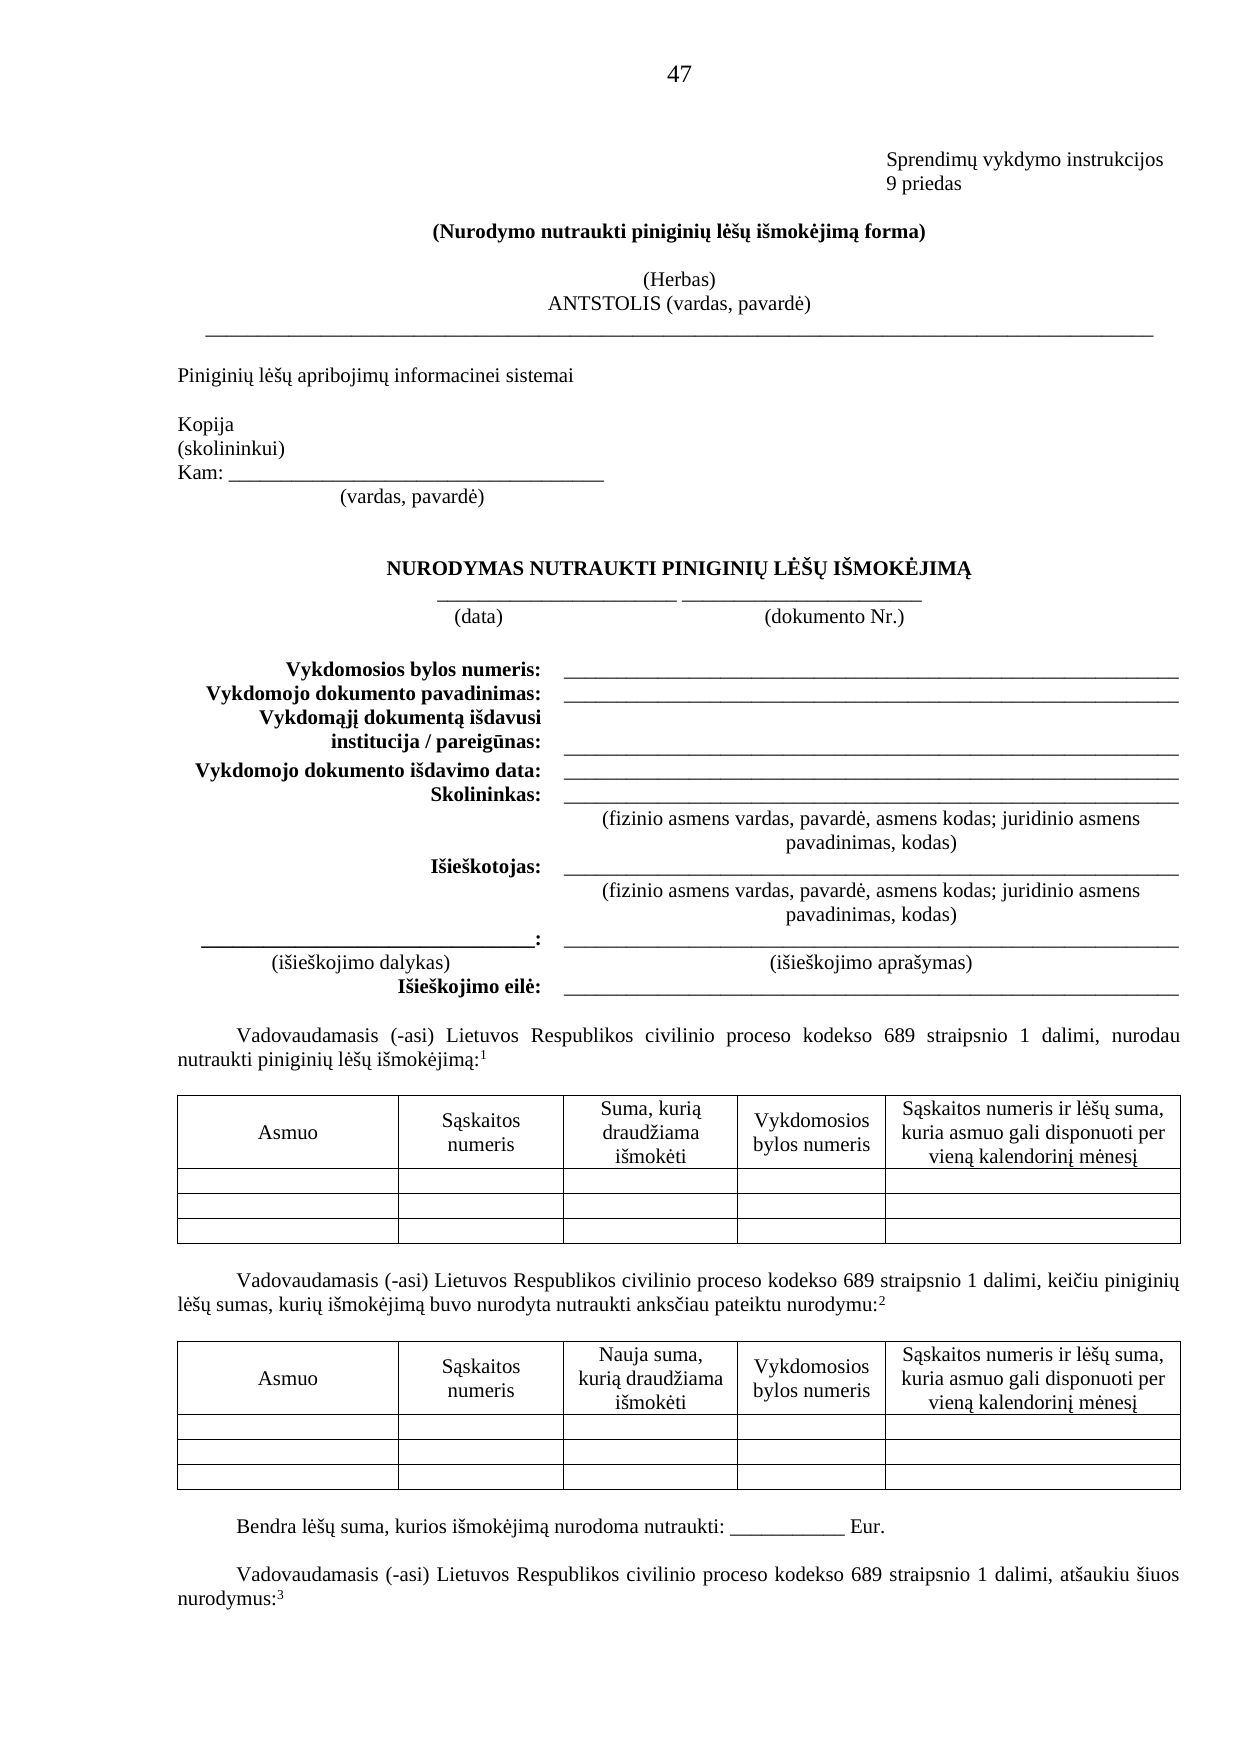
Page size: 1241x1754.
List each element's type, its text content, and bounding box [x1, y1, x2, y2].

table_cell [886, 1465, 1180, 1489]
table_header Suma, kurią draudžiama išmokėti [564, 1096, 737, 1168]
table_cell [399, 1440, 563, 1464]
table_cell [738, 1465, 885, 1489]
text Vadovaudamasis (-asi) Lietuvos Respublikos civilinio proceso kodekso 689 straipsnio 1 dalimi, nurodau nutraukti piniginių lėšų išmokėjimą:1 [177, 1022, 1181, 1071]
text ANTSTOLIS (vardas, pavardė) [177, 291, 1181, 315]
text Vadovaudamasis (-asi) Lietuvos Respublikos civilinio proceso kodekso 689 straipsnio 1 dalimi, keičiu piniginių lėšų sumas, kurių išmokėjimą buvo nurodyta nutraukti anksčiau pateiktu nurodymu:2 [177, 1268, 1181, 1316]
table_cell Išieškojimo eilė: [169, 974, 553, 998]
table_header Vykdomosios bylos numeris: [169, 657, 553, 681]
text (data) (dokumento Nr.) [177, 604, 1181, 628]
table_cell ___________________________________________________________ [553, 681, 1190, 705]
table_cell [886, 1169, 1180, 1193]
table_header Asmuo [178, 1342, 398, 1414]
table_cell [399, 1194, 563, 1218]
table_cell ___________________________________________________________ [553, 974, 1190, 998]
table_cell ___________________________________________________________ (fizinio asmens vardas, pavardė, asmens kodas; juridinio asmens pavadinimas, kodas) [553, 854, 1190, 926]
table_cell [178, 1440, 398, 1464]
table_cell Vykdomąjį dokumentą išdavusi institucija / pareigūnas: [169, 705, 553, 758]
table_cell [886, 1415, 1180, 1439]
text ___________________________________________________________________________________________ [177, 315, 1181, 339]
table_cell [738, 1169, 885, 1193]
table_cell [738, 1219, 885, 1243]
table_cell [399, 1415, 563, 1439]
table_cell Skolininkas: [169, 782, 553, 854]
table_cell ___________________________________________________________ (fizinio asmens vardas, pavardė, asmens kodas; juridinio asmens pavadinimas, kodas) [553, 782, 1190, 854]
table_cell [564, 1465, 737, 1489]
table_header Sąskaitos numeris ir lėšų suma, kuria asmuo gali disponuoti per vieną kalendorinį mėnesį [886, 1342, 1180, 1414]
table_cell Išieškotojas: [169, 854, 553, 926]
text (Herbas) [177, 267, 1181, 291]
table_cell [564, 1415, 737, 1439]
text NURODYMAS NUTRAUKTI PINIGINIŲ LĖŠŲ IŠMOKĖJIMĄ [177, 556, 1181, 580]
table_cell ___________________________________________________________ (išieškojimo aprašymas) [553, 926, 1190, 974]
table_cell [178, 1219, 398, 1243]
table_cell [738, 1194, 885, 1218]
table_cell [886, 1440, 1180, 1464]
table_cell ___________________________________________________________ [553, 758, 1190, 782]
table_cell [178, 1465, 398, 1489]
table_header Sąskaitos numeris [399, 1096, 563, 1168]
text _______________________ _______________________ [177, 580, 1181, 604]
table_header Sąskaitos numeris ir lėšų suma, kuria asmuo gali disponuoti per vieną kalendorinį mėnesį [886, 1096, 1180, 1168]
table_cell ___________________________________________________________ [553, 705, 1190, 758]
text (Nurodymo nutraukti piniginių lėšų išmokėjimą forma) [177, 219, 1181, 243]
table_header Asmuo [178, 1096, 398, 1168]
table_header Sąskaitos numeris [399, 1342, 563, 1414]
table_header Nauja suma, kurią draudžiama išmokėti [564, 1342, 737, 1414]
table_header Vykdomosios bylos numeris [738, 1342, 885, 1414]
table_cell Vykdomojo dokumento pavadinimas: [169, 681, 553, 705]
table_header Vykdomosios bylos numeris [738, 1096, 885, 1168]
table_cell [564, 1219, 737, 1243]
table_cell [738, 1440, 885, 1464]
table_cell Vykdomojo dokumento išdavimo data: [169, 758, 553, 782]
table_cell [564, 1440, 737, 1464]
text Sprendimų vykdymo instrukcijos [177, 147, 1181, 171]
table_cell [738, 1415, 885, 1439]
table_header ___________________________________________________________ [553, 657, 1190, 681]
table_cell [399, 1169, 563, 1193]
table_cell [564, 1169, 737, 1193]
table_cell [399, 1465, 563, 1489]
text Vadovaudamasis (-asi) Lietuvos Respublikos civilinio proceso kodekso 689 straipsnio 1 dalimi, atšaukiu šiuos nurodymus:3 [177, 1562, 1181, 1610]
text (vardas, pavardė) [340, 484, 1181, 508]
text Kopija [177, 412, 1181, 436]
table_cell [399, 1219, 563, 1243]
table_cell [178, 1415, 398, 1439]
text Bendra lėšų suma, kurios išmokėjimą nurodoma nutraukti: ___________ Eur. [177, 1514, 1181, 1538]
table_cell [178, 1169, 398, 1193]
table_cell [886, 1194, 1180, 1218]
text (skolininkui) [177, 436, 1181, 460]
table_cell [886, 1219, 1180, 1243]
table_cell ________________________________: (išieškojimo dalykas) [169, 926, 553, 974]
table_cell [564, 1194, 737, 1218]
text 9 priedas [177, 171, 1181, 195]
text Piniginių lėšų apribojimų informacinei sistemai [177, 363, 1181, 387]
text Kam: ____________________________________ [177, 460, 1181, 484]
table_cell [178, 1194, 398, 1218]
